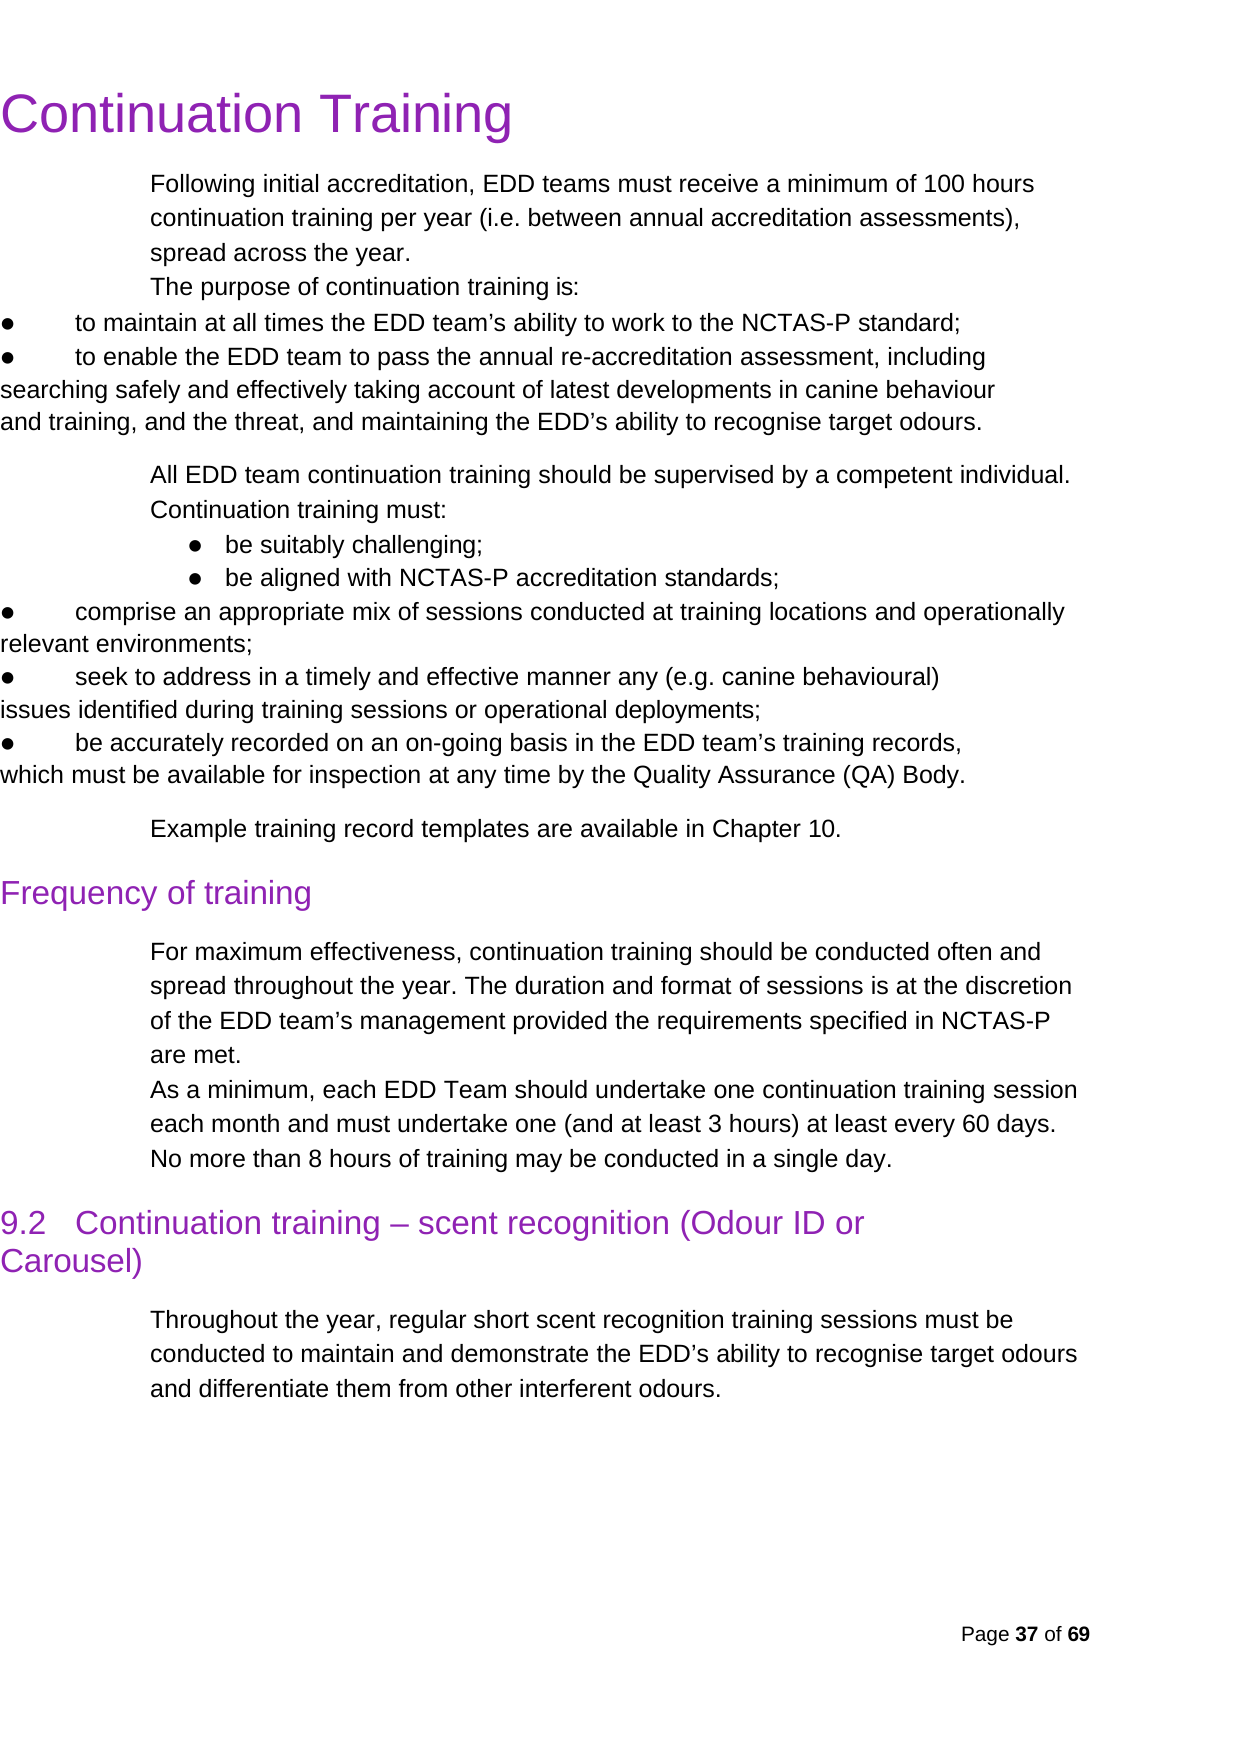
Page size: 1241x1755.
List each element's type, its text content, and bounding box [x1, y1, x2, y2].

text The purpose of continuation training is: [150, 272, 1191, 301]
subtitle Frequency of training [0, 873, 1191, 911]
list to enable the EDD team to pass the annual re-accreditation assessment, including searching safely and effectively taking account of latest developments in canine behaviour and training, and the threat, and maintaining the EDD’s ability to recognise target odours. [0, 341, 1030, 436]
list comprise an appropriate mix of sessions conducted at training locations and operationally relevant environments; [0, 596, 1067, 657]
text As a minimum, each EDD Team should undertake one continuation training session each month and must undertake one (and at least 3 hours) at least every 60 days. No more than 8 hours of training may be conducted in a single day. [150, 1074, 1082, 1172]
text Following initial accreditation, EDD teams must receive a minimum of 100 hours continuation training per year (i.e. between annual accreditation assessments), spread across the year. [150, 169, 1082, 266]
list to maintain at all times the EDD team’s ability to work to the NCTAS-P standard; [0, 307, 1001, 337]
list be aligned with NCTAS-P accreditation standards; [187, 563, 1191, 593]
list be accurately recorded on an on-going basis in the EDD team’s training records, which must be available for inspection at any time by the Quality Assurance (QA) Body. [0, 727, 1033, 789]
subtitle Continuation training – scent recognition (Odour ID or Carousel) [0, 1203, 940, 1280]
list be suitably challenging; [187, 529, 1191, 560]
subtitle Continuation Training [0, 81, 1191, 144]
text Throughout the year, regular short scent recognition training sessions must be conducted to maintain and demonstrate the EDD’s ability to recognise target odours and differentiate them from other interferent odours. [150, 1305, 1108, 1402]
text Example training record templates are available in Chapter 10. [150, 813, 1191, 842]
text For maximum effectiveness, continuation training should be conducted often and spread throughout the year. The duration and format of sessions is at the discretion of the EDD team’s management provided the requirements specified in NCTAS-P are met. [150, 937, 1082, 1069]
list seek to address in a timely and effective manner any (e.g. canine behavioural) issues identified during training sessions or operational deployments; [0, 661, 977, 723]
text All EDD team continuation training should be supervised by a competent individual. Continuation training must: [150, 460, 1191, 523]
